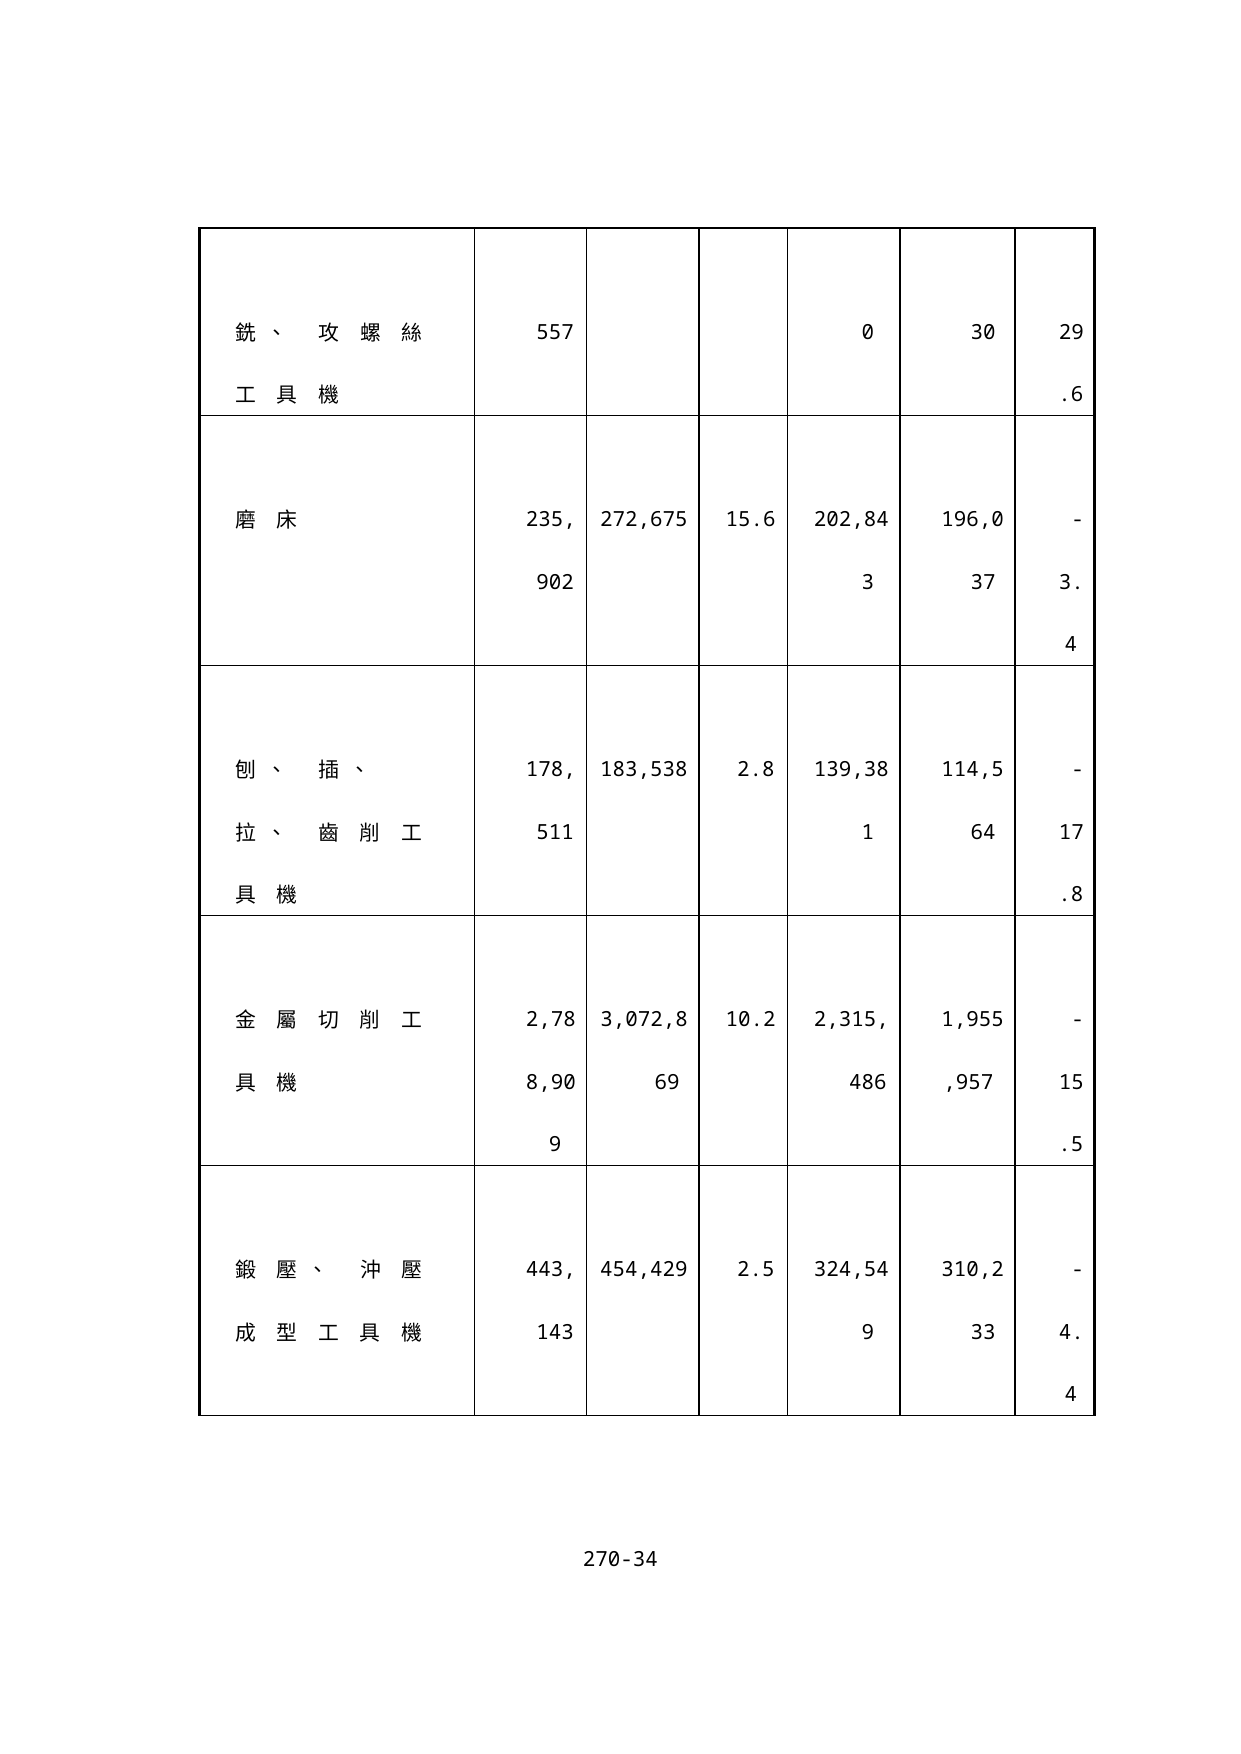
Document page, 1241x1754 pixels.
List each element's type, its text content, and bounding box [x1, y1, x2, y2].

table_cell 2,315,486 [788, 916, 899, 1165]
table_cell 2.5 [700, 1166, 787, 1415]
table_cell 30 [901, 229, 1014, 415]
table_cell 202,843 [788, 416, 899, 665]
table_cell 443,143 [475, 1166, 586, 1415]
table_cell 310,233 [901, 1166, 1014, 1415]
table_cell -15.5 [1016, 916, 1093, 1165]
table_cell 金屬切削工具機 [201, 916, 474, 1165]
table_cell 刨、插、拉、齒削工具機 [201, 666, 474, 915]
table_cell 1,955,957 [901, 916, 1014, 1165]
table_cell -4.4 [1016, 1166, 1093, 1415]
table_cell 196,037 [901, 416, 1014, 665]
table_cell -17.8 [1016, 666, 1093, 915]
table_cell 2,788,909 [475, 916, 586, 1165]
table_cell 114,564 [901, 666, 1014, 915]
table_cell [700, 229, 787, 415]
table_cell 235,902 [475, 416, 586, 665]
table_cell 272,675 [587, 416, 698, 665]
table_cell 557 [475, 229, 586, 415]
table_cell 銑、攻螺絲工具機 [201, 229, 474, 415]
table_cell 鍛壓、沖壓成型工具機 [201, 1166, 474, 1415]
table_cell 454,429 [587, 1166, 698, 1415]
table_cell 178,511 [475, 666, 586, 915]
table_cell 10.2 [700, 916, 787, 1165]
table_cell -3.4 [1016, 416, 1093, 665]
table_cell 15.6 [700, 416, 787, 665]
table_cell [587, 229, 698, 415]
table_cell 0 [788, 229, 899, 415]
table_cell 磨床 [201, 416, 474, 665]
table_cell 3,072,869 [587, 916, 698, 1165]
table_cell 139,381 [788, 666, 899, 915]
table_cell -29.6 [1016, 229, 1093, 415]
table_cell 183,538 [587, 666, 698, 915]
table_cell 2.8 [700, 666, 787, 915]
table_cell 324,549 [788, 1166, 899, 1415]
